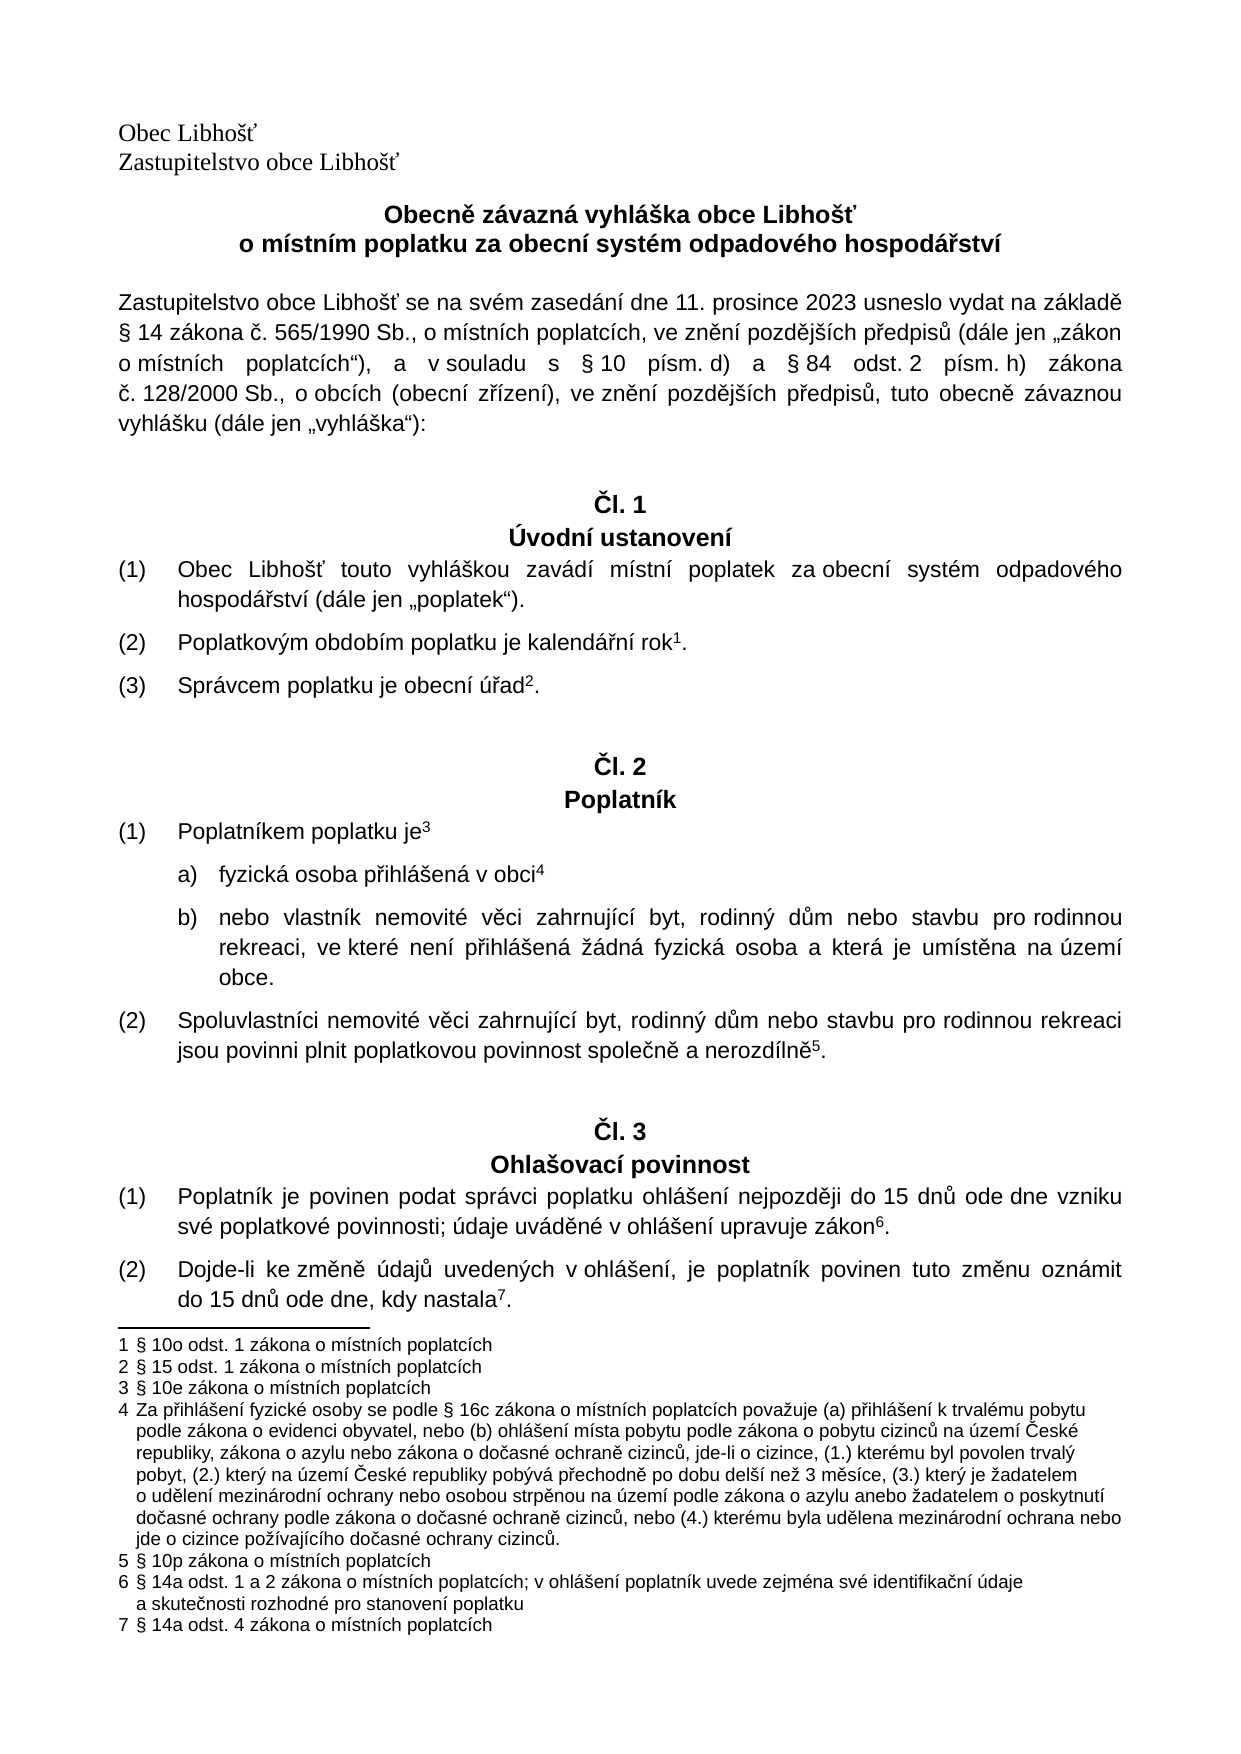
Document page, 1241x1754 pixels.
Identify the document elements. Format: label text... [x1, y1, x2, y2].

list Obec Libhošť touto vyhláškou zavádí místní poplatek za obecní systém odpadového hospodářství (dále jen „poplatek“). [118, 556, 1122, 613]
list § 10o odst. 1 zákona o místních poplatcích [118, 1334, 1122, 1356]
subtitle Čl. 2 Poplatník [118, 752, 1122, 814]
subtitle Čl. 1 Úvodní ustanovení [118, 490, 1122, 552]
list § 10p zákona o místních poplatcích [118, 1549, 1122, 1571]
subtitle Obecně závazná vyhláška obce Libhošť o místním poplatku za obecní systém odpadového hospodářství [118, 200, 1122, 258]
text Obec Libhošť Zastupitelstvo obce Libhošť [118, 118, 1122, 176]
list § 14a odst. 4 zákona o místních poplatcích [118, 1614, 1122, 1636]
list Poplatníkem poplatku je [118, 818, 1122, 844]
list fyzická osoba přihlášená v obci [177, 861, 1122, 887]
subtitle Čl. 3 Ohlašovací povinnost [118, 1117, 1122, 1179]
list § 14a odst. 1 a 2 zákona o místních poplatcích; v ohlášení poplatník uvede zejména své identifikační údaje a skutečnosti rozhodné pro stanovení poplatku [118, 1571, 1122, 1614]
list Za přihlášení fyzické osoby se podle § 16c zákona o místních poplatcích považuje (a) přihlášení k trvalému pobytu podle zákona o evidenci obyvatel, nebo (b) ohlášení místa pobytu podle zákona o pobytu cizinců na území České republiky, zákona o azylu nebo zákona o dočasné ochraně cizinců, jde-li o cizince, (1.) kterému byl povolen trvalý pobyt, (2.) který na území České republiky pobývá přechodně po dobu delší než 3 měsíce, (3.) který je žadatelem o udělení mezinárodní ochrany nebo osobou strpěnou na území podle zákona o azylu anebo žadatelem o poskytnutí dočasné ochrany podle zákona o dočasné ochraně cizinců, nebo (4.) kterému byla udělena mezinárodní ochrana nebo jde o cizince požívajícího dočasné ochrany cizinců. [118, 1399, 1122, 1549]
text Zastupitelstvo obce Libhošť se na svém zasedání dne 11. prosince 2023 usneslo vydat na základě § 14 zákona č. 565/1990 Sb., o místních poplatcích, ve znění pozdějších předpisů (dále jen „zákon o místních poplatcích“), a v souladu s § 10 písm. d) a § 84 odst. 2 písm. h) zákona č. 128/2000 Sb., o obcích (obecní zřízení), ve znění pozdějších předpisů, tuto obecně závaznou vyhlášku (dále jen „vyhláška“): [118, 289, 1122, 436]
list Poplatník je povinen podat správci poplatku ohlášení nejpozději do 15 dnů ode dne vzniku své poplatkové povinnosti; údaje uváděné v ohlášení upravuje zákon. [118, 1183, 1122, 1240]
list § 15 odst. 1 zákona o místních poplatcích [118, 1356, 1122, 1377]
list nebo vlastník nemovité věci zahrnující byt, rodinný dům nebo stavbu pro rodinnou rekreaci, ve které není přihlášená žádná fyzická osoba a která je umístěna na území obce. [177, 903, 1122, 990]
list § 10e zákona o místních poplatcích [118, 1377, 1122, 1399]
list Správcem poplatku je obecní úřad. [118, 672, 1122, 698]
list Poplatkovým obdobím poplatku je kalendářní rok. [118, 629, 1122, 656]
list Spoluvlastníci nemovité věci zahrnující byt, rodinný dům nebo stavbu pro rodinnou rekreaci jsou povinni plnit poplatkovou povinnost společně a nerozdílně. [118, 1007, 1122, 1063]
list Dojde-li ke změně údajů uvedených v ohlášení, je poplatník povinen tuto změnu oznámit do 15 dnů ode dne, kdy nastala. [118, 1256, 1122, 1313]
